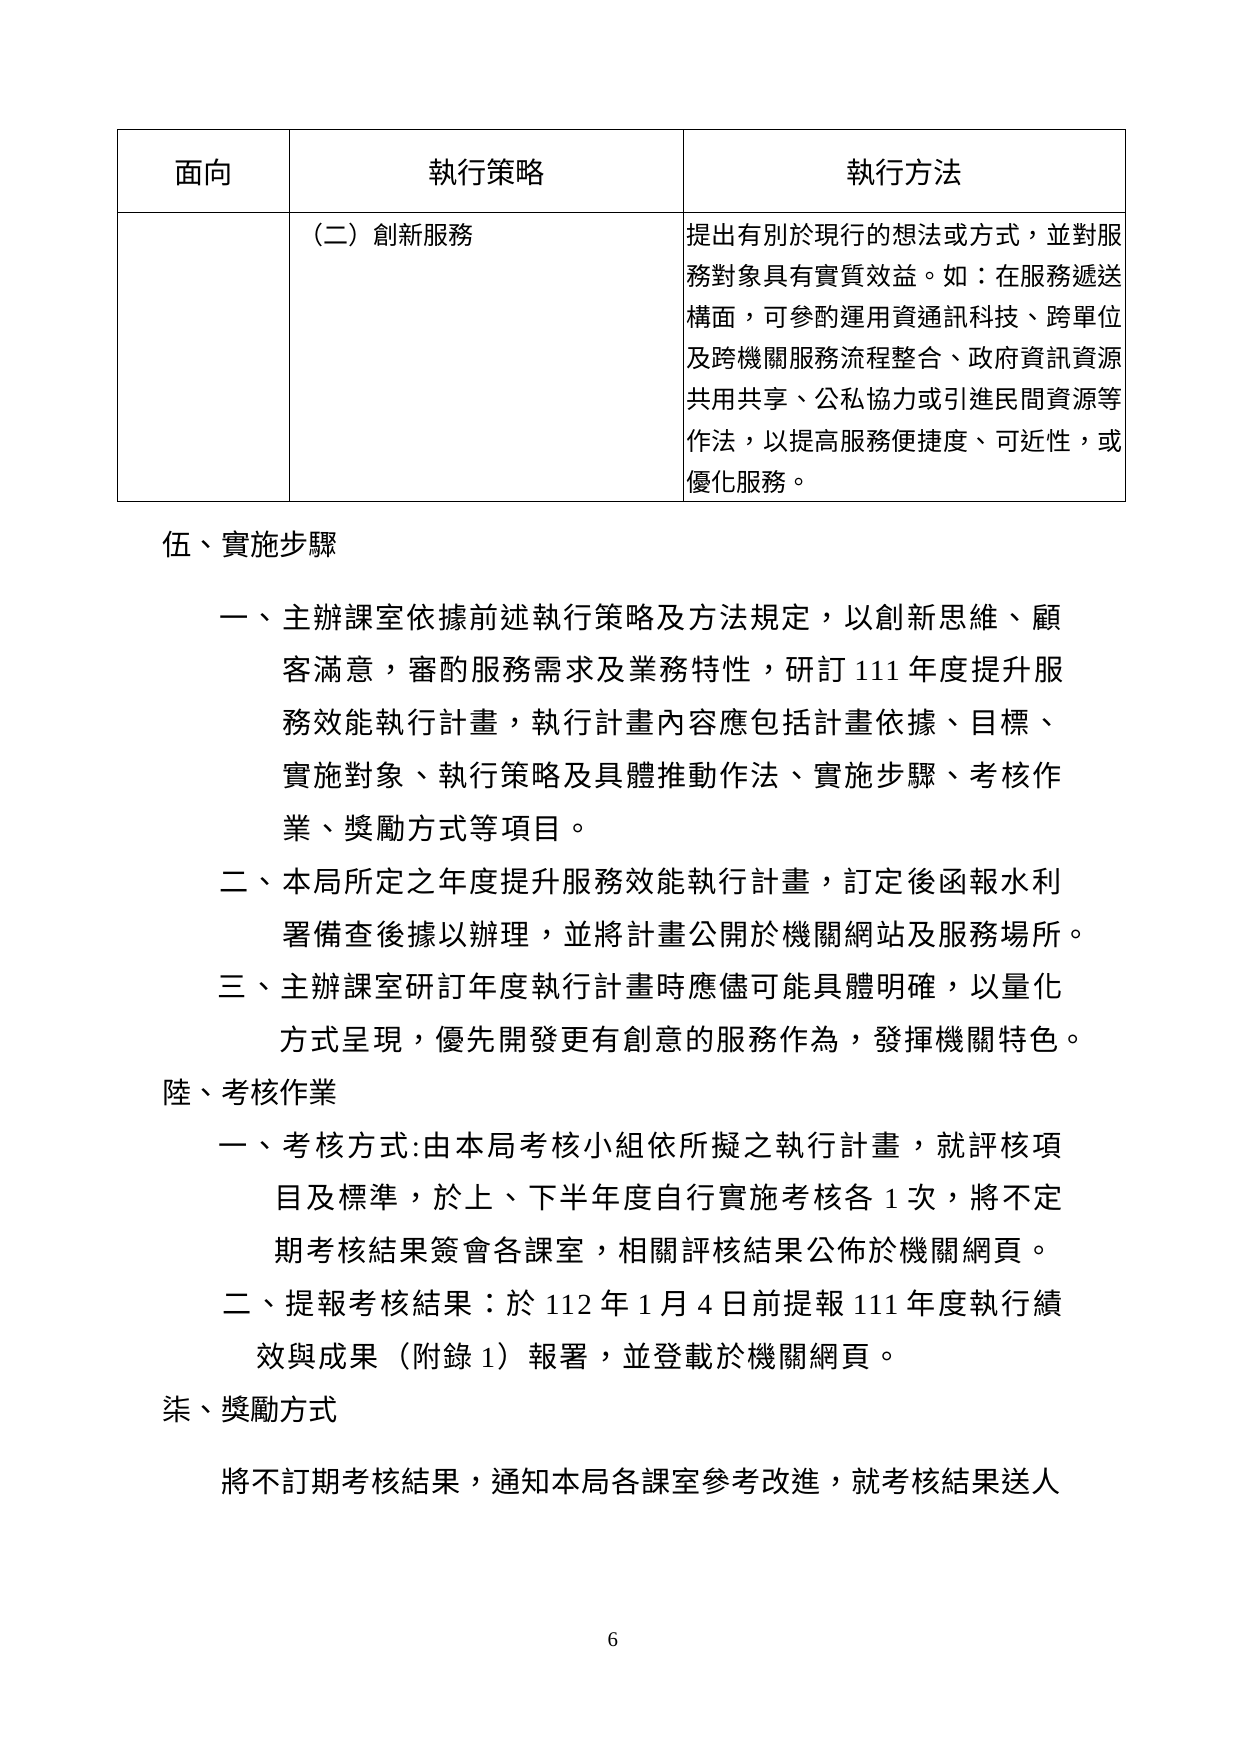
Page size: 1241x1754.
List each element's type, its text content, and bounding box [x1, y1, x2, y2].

text 一、主辦課室依據前述執行策略及方法規定，以創新思維、顧客滿意，審酌服務需求及業務特性，研訂111年度提升服務效能執行計畫，執行計畫內容應包括計畫依據、目標、實施對象、執行策略及具體推動作法、實施步驟、考核作業、獎勵方式等項目。 [219, 594, 1063, 848]
text 將不訂期考核結果，通知本局各課室參考改進，就考核結果送人 [222, 1439, 1063, 1521]
text 伍、實施步驟 [162, 502, 1063, 584]
table_header 執行方法 [684, 130, 1125, 212]
text 二、本局所定之年度提升服務效能執行計畫，訂定後函報水利署備查後據以辦理，並將計畫公開於機關網站及服務場所。 [219, 858, 1063, 953]
text 二、提報考核結果：於112年1月4日前提報111年度執行績效與成果（附錄1）報署，並登載於機關網頁。 [222, 1281, 1063, 1376]
table_header 執行策略 [290, 130, 683, 212]
text 一、考核方式:由本局考核小組依所擬之執行計畫，就評核項目及標準，於上、下半年度自行實施考核各1次，將不定期考核結果簽會各課室，相關評核結果公佈於機關網頁。 [218, 1122, 1063, 1270]
table_cell 提出有別於現行的想法或方式，並對服務對象具有實質效益。如：在服務遞送構面，可參酌運用資通訊科技、跨單位及跨機關服務流程整合、政府資訊資源共用共享、公私協力或引進民間資源等作法，以提高服務便捷度、可近性，或優化服務。 [684, 213, 1125, 501]
text 柒、獎勵方式 [162, 1386, 1063, 1429]
table_header 面向 [118, 130, 289, 212]
table_cell （二）創新服務 [290, 213, 683, 501]
text 陸、考核作業 [162, 1069, 1063, 1112]
text 三、主辦課室研訂年度執行計畫時應儘可能具體明確，以量化方式呈現，優先開發更有創意的服務作為，發揮機關特色。 [218, 964, 1063, 1059]
table_cell [118, 213, 289, 501]
